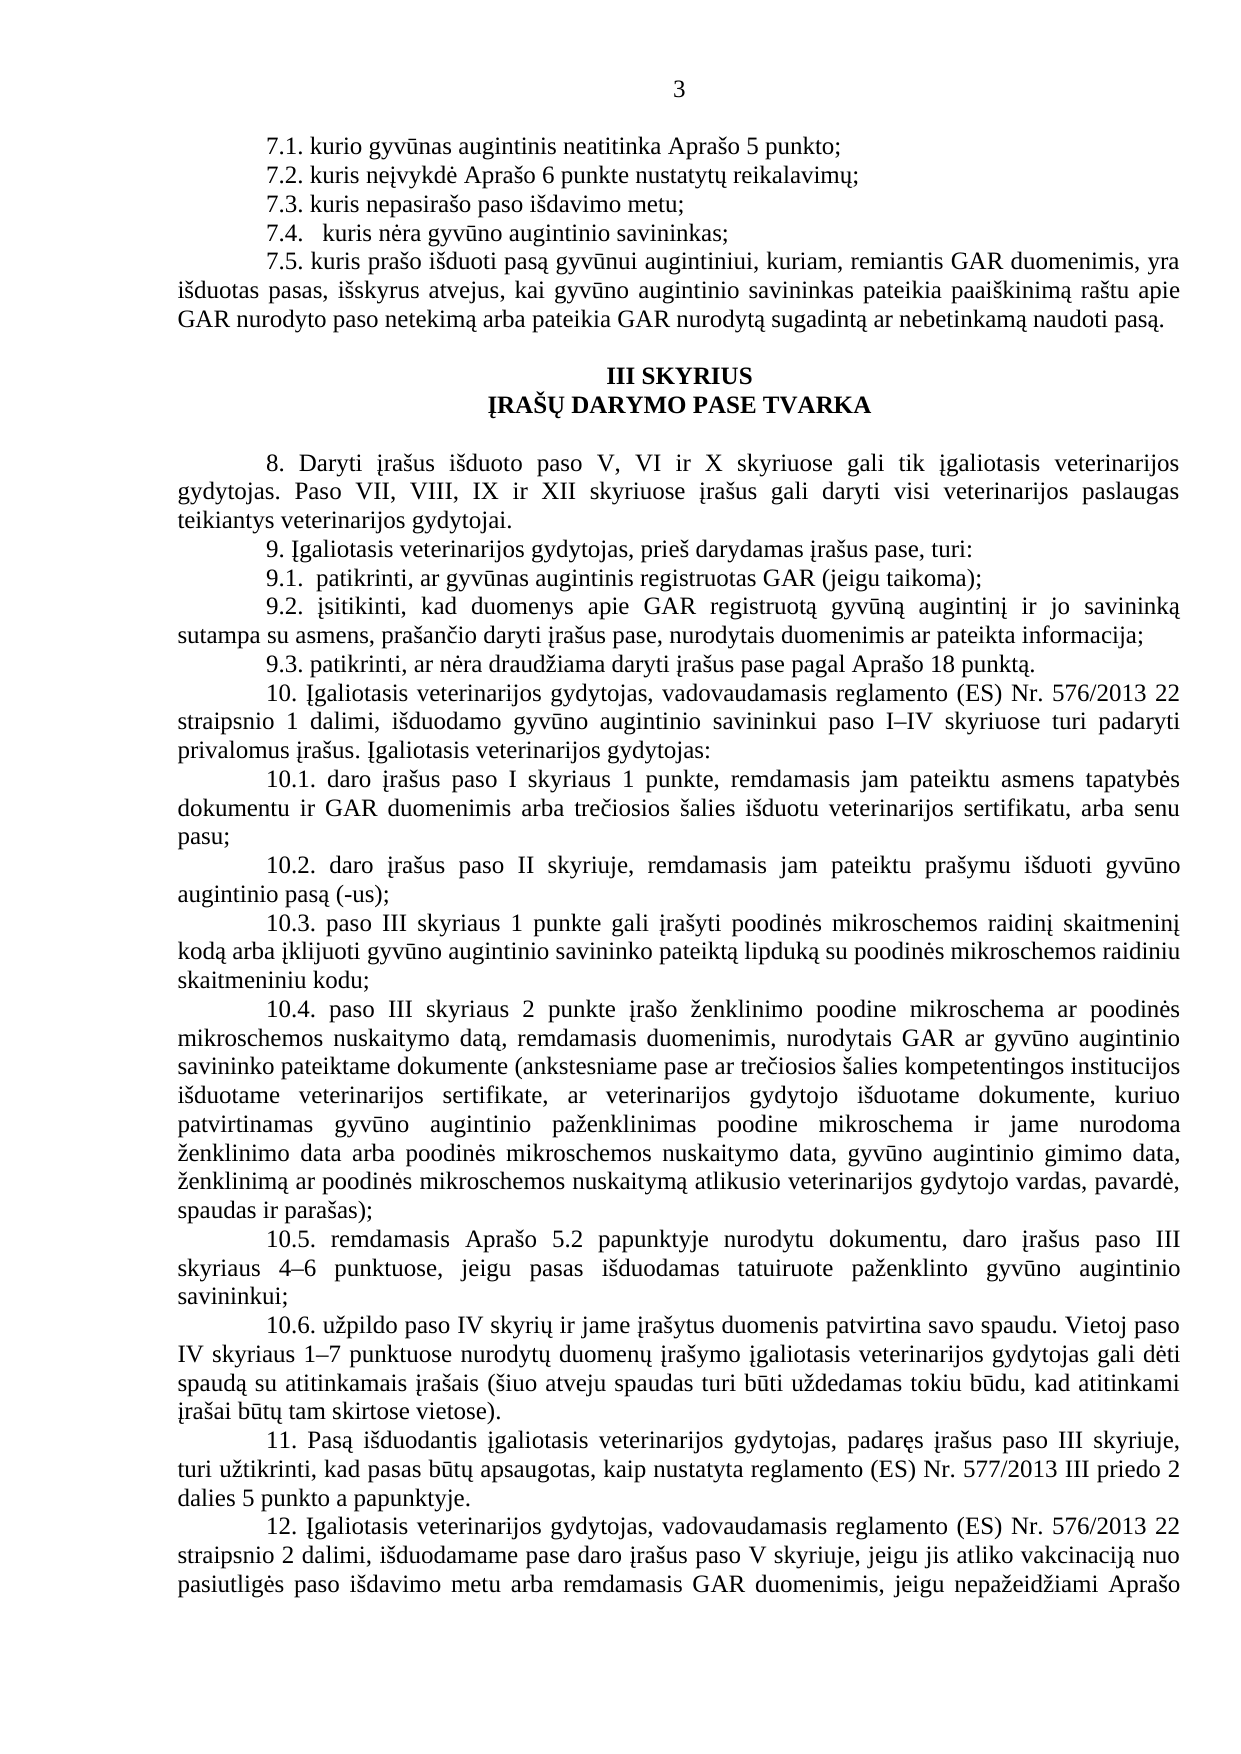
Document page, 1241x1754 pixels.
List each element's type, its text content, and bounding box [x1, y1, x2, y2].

text 7.1. kurio gyvūnas augintinis neatitinka Aprašo 5 punkto; [177, 131, 1181, 160]
text 10.3. paso III skyriaus 1 punkte gali įrašyti poodinės mikroschemos raidinį skaitmeninį kodą arba įklijuoti gyvūno augintinio savininko pateiktą lipduką su poodinės mikroschemos raidiniu skaitmeniniu kodu; [177, 908, 1181, 994]
text 10. Įgaliotasis veterinarijos gydytojas, vadovaudamasis reglamento (ES) Nr. 576/2013 22 straipsnio 1 dalimi, išduodamo gyvūno augintinio savininkui paso I–IV skyriuose turi padaryti privalomus įrašus. Įgaliotasis veterinarijos gydytojas: [177, 678, 1181, 764]
text 10.1. daro įrašus paso I skyriaus 1 punkte, remdamasis jam pateiktu asmens tapatybės dokumentu ir GAR duomenimis arba trečiosios šalies išduotu veterinarijos sertifikatu, arba senu pasu; [177, 764, 1181, 850]
text 12. Įgaliotasis veterinarijos gydytojas, vadovaudamasis reglamento (ES) Nr. 576/2013 22 straipsnio 2 dalimi, išduodamame pase daro įrašus paso V skyriuje, jeigu jis atliko vakcinaciją nuo pasiutligės paso išdavimo metu arba remdamasis GAR duomenimis, jeigu nepažeidžiami Aprašo [177, 1511, 1181, 1598]
text 10.5. remdamasis Aprašo 5.2 papunktyje nurodytu dokumentu, daro įrašus paso III skyriaus 4–6 punktuose, jeigu pasas išduodamas tatuiruote paženklinto gyvūno augintinio savininkui; [177, 1224, 1181, 1310]
text 7.4. kuris nėra gyvūno augintinio savininkas; [177, 218, 1181, 246]
text III SKYRIUS [177, 361, 1181, 390]
text 9.1. patikrinti, ar gyvūnas augintinis registruotas GAR (jeigu taikoma); [177, 563, 1181, 591]
text 11. Pasą išduodantis įgaliotasis veterinarijos gydytojas, padaręs įrašus paso III skyriuje, turi užtikrinti, kad pasas būtų apsaugotas, kaip nustatyta reglamento (ES) Nr. 577/2013 III priedo 2 dalies 5 punkto a papunktyje. [177, 1425, 1181, 1511]
text 9.3. patikrinti, ar nėra draudžiama daryti įrašus pase pagal Aprašo 18 punktą. [177, 649, 1181, 678]
text 9. Įgaliotasis veterinarijos gydytojas, prieš darydamas įrašus pase, turi: [177, 534, 1181, 563]
text ĮRAŠŲ DARYMO PASE TVARKA [177, 390, 1181, 419]
text 9.2. įsitikinti, kad duomenys apie GAR registruotą gyvūną augintinį ir jo savininką sutampa su asmens, prašančio daryti įrašus pase, nurodytais duomenimis ar pateikta informacija; [177, 591, 1181, 649]
text 8. Daryti įrašus išduoto paso V, VI ir X skyriuose gali tik įgaliotasis veterinarijos gydytojas. Paso VII, VIII, IX ir XII skyriuose įrašus gali daryti visi veterinarijos paslaugas teikiantys veterinarijos gydytojai. [177, 448, 1181, 534]
text 7.3. kuris nepasirašo paso išdavimo metu; [177, 189, 1181, 218]
text 10.6. užpildo paso IV skyrių ir jame įrašytus duomenis patvirtina savo spaudu. Vietoj paso IV skyriaus 1–7 punktuose nurodytų duomenų įrašymo įgaliotasis veterinarijos gydytojas gali dėti spaudą su atitinkamais įrašais (šiuo atveju spaudas turi būti uždedamas tokiu būdu, kad atitinkami įrašai būtų tam skirtose vietose). [177, 1310, 1181, 1425]
text 7.5. kuris prašo išduoti pasą gyvūnui augintiniui, kuriam, remiantis GAR duomenimis, yra išduotas pasas, išskyrus atvejus, kai gyvūno augintinio savininkas pateikia paaiškinimą raštu apie GAR nurodyto paso netekimą arba pateikia GAR nurodytą sugadintą ar nebetinkamą naudoti pasą. [177, 246, 1181, 333]
text 7.2. kuris neįvykdė Aprašo 6 punkte nustatytų reikalavimų; [177, 160, 1181, 189]
text 10.2. daro įrašus paso II skyriuje, remdamasis jam pateiktu prašymu išduoti gyvūno augintinio pasą (-us); [177, 850, 1181, 908]
text 10.4. paso III skyriaus 2 punkte įrašo ženklinimo poodine mikroschema ar poodinės mikroschemos nuskaitymo datą, remdamasis duomenimis, nurodytais GAR ar gyvūno augintinio savininko pateiktame dokumente (ankstesniame pase ar trečiosios šalies kompetentingos institucijos išduotame veterinarijos sertifikate, ar veterinarijos gydytojo išduotame dokumente, kuriuo patvirtinamas gyvūno augintinio paženklinimas poodine mikroschema ir jame nurodoma ženklinimo data arba poodinės mikroschemos nuskaitymo data, gyvūno augintinio gimimo data, ženklinimą ar poodinės mikroschemos nuskaitymą atlikusio veterinarijos gydytojo vardas, pavardė, spaudas ir parašas); [177, 994, 1181, 1224]
